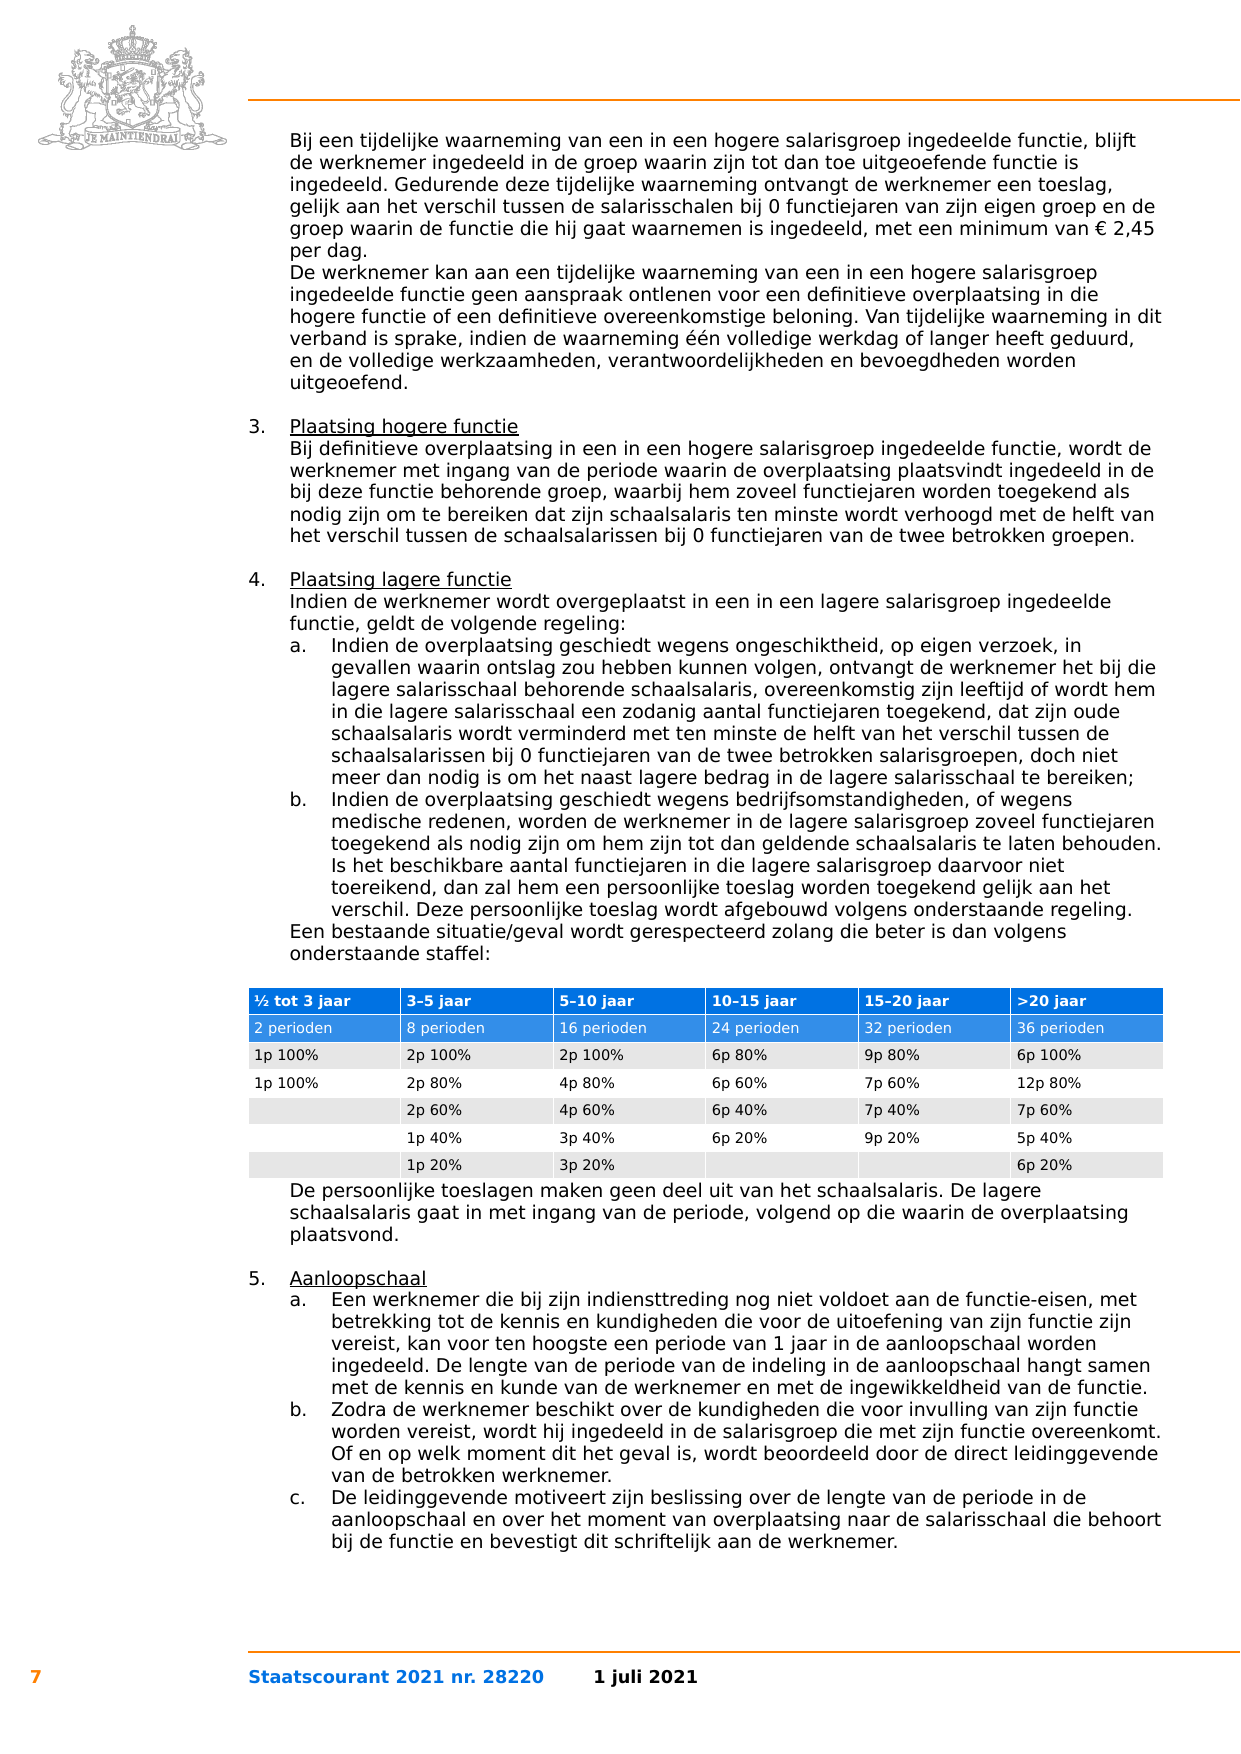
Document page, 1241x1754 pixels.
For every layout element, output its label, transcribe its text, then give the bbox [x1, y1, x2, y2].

table_cell 6p 80% [706, 1043, 858, 1069]
table_header >20 jaar [1011, 988, 1163, 1014]
table_cell 8 perioden [401, 1015, 553, 1042]
table_cell [706, 1152, 858, 1178]
table_cell 6p 20% [706, 1125, 858, 1151]
table_cell 9p 20% [859, 1125, 1010, 1151]
table_cell 2p 80% [401, 1070, 553, 1096]
table_cell 2 perioden [249, 1015, 400, 1042]
table_cell 36 perioden [1011, 1015, 1163, 1042]
table_cell 1p 20% [401, 1152, 553, 1178]
text c. De leidinggevende motiveert zijn beslissing over de lengte van de periode in de aanloopschaal en over het moment van overplaatsing naar de salarisschaal die behoort bij de functie en bevestigt dit schriftelijk aan de werknemer. [289, 1487, 1163, 1553]
table_cell 24 perioden [706, 1015, 858, 1042]
table_header ½ tot 3 jaar [249, 988, 400, 1014]
table_cell 6p 60% [706, 1070, 858, 1096]
text 5. Aanloopschaal [248, 1267, 1163, 1289]
table_cell 5p 40% [1011, 1125, 1163, 1151]
table_cell 1p 100% [249, 1043, 400, 1069]
table_cell 12p 80% [1011, 1070, 1163, 1096]
table_cell 7p 60% [1011, 1098, 1163, 1124]
table_header 10–15 jaar [706, 988, 858, 1014]
table_cell 6p 20% [1011, 1152, 1163, 1178]
table_cell 1p 40% [401, 1125, 553, 1151]
text b. Indien de overplaatsing geschiedt wegens bedrijfsomstandigheden, of wegens medische redenen, worden de werknemer in de lagere salarisgroep zoveel functiejaren toegekend als nodig zijn om hem zijn tot dan geldende schaalsalaris te laten behouden. Is het beschikbare aantal functiejaren in die lagere salarisgroep daarvoor niet toereikend, dan zal hem een persoonlijke toeslag worden toegekend gelijk aan het verschil. Deze persoonlijke toeslag wordt afgebouwd volgens onderstaande regeling. [289, 789, 1163, 921]
text 4. Plaatsing lagere functie [248, 569, 1163, 591]
table_cell 2p 100% [401, 1043, 553, 1069]
table_cell [249, 1098, 400, 1124]
table_cell 6p 40% [706, 1098, 858, 1124]
table_header 3–5 jaar [401, 988, 553, 1014]
table_cell 1p 100% [249, 1070, 400, 1096]
table_cell 9p 80% [859, 1043, 1010, 1069]
table_cell [249, 1125, 400, 1151]
table_cell 4p 60% [554, 1098, 705, 1124]
table_cell 6p 100% [1011, 1043, 1163, 1069]
table_header 15–20 jaar [859, 988, 1010, 1014]
table_cell 2p 100% [554, 1043, 705, 1069]
table_cell 4p 80% [554, 1070, 705, 1096]
text Bij definitieve overplaatsing in een in een hogere salarisgroep ingedeelde functie, wordt de werknemer met ingang van de periode waarin de overplaatsing plaatsvindt ingedeeld in de bij deze functie behorende groep, waarbij hem zoveel functiejaren worden toegekend als nodig zijn om te bereiken dat zijn schaalsalaris ten minste wordt verhoogd met de helft van het verschil tussen de schaalsalarissen bij 0 functiejaren van de twee betrokken groepen. [289, 437, 1163, 547]
text De werknemer kan aan een tijdelijke waarneming van een in een hogere salarisgroep ingedeelde functie geen aanspraak ontlenen voor een definitieve overplaatsing in die hogere functie of een definitieve overeenkomstige beloning. Van tijdelijke waarneming in dit verband is sprake, indien de waarneming één volledige werkdag of langer heeft geduurd, en de volledige werkzaamheden, verantwoordelijkheden en bevoegdheden worden uitgeoefend. [289, 262, 1163, 394]
text a. Een werknemer die bij zijn indiensttreding nog niet voldoet aan de functie-eisen, met betrekking tot de kennis en kundigheden die voor de uitoefening van zijn functie zijn vereist, kan voor ten hoogste een periode van 1 jaar in de aanloopschaal worden ingedeeld. De lengte van de periode van de indeling in de aanloopschaal hangt samen met de kennis en kunde van de werknemer en met de ingewikkeldheid van de functie. [289, 1289, 1163, 1399]
table_cell 7p 60% [859, 1070, 1010, 1096]
table_cell 3p 40% [554, 1125, 705, 1151]
table_cell [859, 1152, 1010, 1178]
text Een bestaande situatie/geval wordt gerespecteerd zolang die beter is dan volgens onderstaande staffel: [289, 921, 1163, 965]
picture [38, 25, 227, 150]
table_cell [249, 1152, 400, 1178]
table_header 5–10 jaar [554, 988, 705, 1014]
text Indien de werknemer wordt overgeplaatst in een in een lagere salarisgroep ingedeelde functie, geldt de volgende regeling: [289, 591, 1163, 635]
table_cell 16 perioden [554, 1015, 705, 1042]
text a. Indien de overplaatsing geschiedt wegens ongeschiktheid, op eigen verzoek, in gevallen waarin ontslag zou hebben kunnen volgen, ontvangt de werknemer het bij die lagere salarisschaal behorende schaalsalaris, overeenkomstig zijn leeftijd of wordt hem in die lagere salarisschaal een zodanig aantal functiejaren toegekend, dat zijn oude schaalsalaris wordt verminderd met ten minste de helft van het verschil tussen de schaalsalarissen bij 0 functiejaren van de twee betrokken salarisgroepen, doch niet meer dan nodig is om het naast lagere bedrag in de lagere salarisschaal te bereiken; [289, 635, 1163, 789]
text De persoonlijke toeslagen maken geen deel uit van het schaalsalaris. De lagere schaalsalaris gaat in met ingang van de periode, volgend op die waarin de overplaatsing plaatsvond. [289, 1180, 1163, 1246]
text b. Zodra de werknemer beschikt over de kundigheden die voor invulling van zijn functie worden vereist, wordt hij ingedeeld in de salarisgroep die met zijn functie overeenkomt. Of en op welk moment dit het geval is, wordt beoordeeld door de direct leidinggevende van de betrokken werknemer. [289, 1399, 1163, 1487]
table_cell 7p 40% [859, 1098, 1010, 1124]
table_cell 3p 20% [554, 1152, 705, 1178]
table_cell 32 perioden [859, 1015, 1010, 1042]
text 3. Plaatsing hogere functie [248, 416, 1163, 437]
text Bij een tijdelijke waarneming van een in een hogere salarisgroep ingedeelde functie, blijft de werknemer ingedeeld in de groep waarin zijn tot dan toe uitgeoefende functie is ingedeeld. Gedurende deze tijdelijke waarneming ontvangt de werknemer een toeslag, gelijk aan het verschil tussen de salarisschalen bij 0 functiejaren van zijn eigen groep en de groep waarin de functie die hij gaat waarnemen is ingedeeld, met een minimum van € 2,45 per dag. [289, 130, 1163, 262]
table_cell 2p 60% [401, 1098, 553, 1124]
